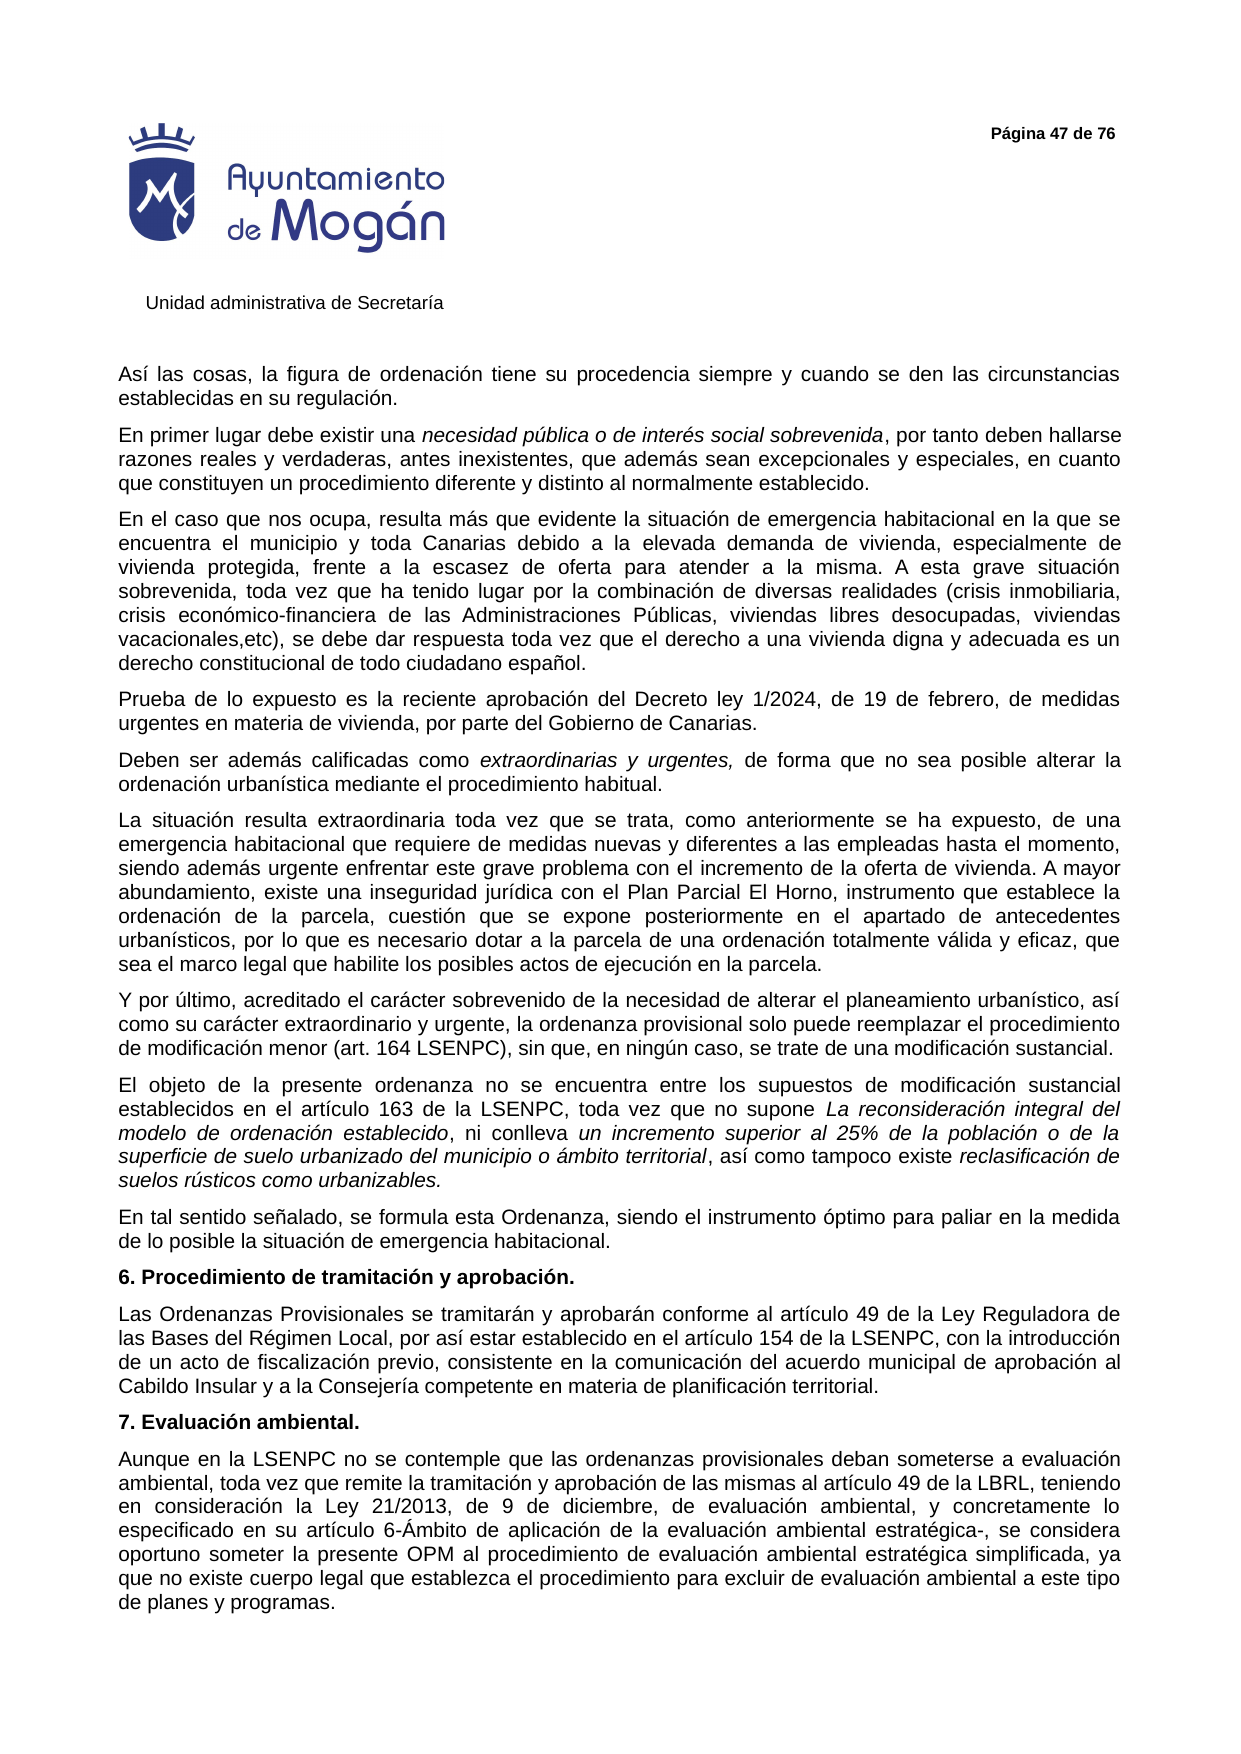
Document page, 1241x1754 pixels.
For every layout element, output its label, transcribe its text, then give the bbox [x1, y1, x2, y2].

text Las Ordenanzas Provisionales se tramitarán y aprobarán conforme al artículo 49 de la Ley Reguladora de las Bases del Régimen Local, por así estar establecido en el artículo 154 de la LSENPC, con la introducción de un acto de fiscalización previo, consistente en la comunicación del acuerdo municipal de aprobación al Cabildo Insular y a la Consejería competente en materia de planificación territorial. [118, 1302, 1122, 1397]
text El objeto de la presente ordenanza no se encuentra entre los supuestos de modificación sustancial establecidos en el artículo 163 de la LSENPC, toda vez que no supone La reconsideración integral del modelo de ordenación establecido, ni conlleva un incremento superior al 25% de la población o de la superficie de suelo urbanizado del municipio o ámbito territorial, así como tampoco existe reclasificación de suelos rústicos como urbanizables. [118, 1072, 1122, 1192]
text Así las cosas, la figura de ordenación tiene su procedencia siempre y cuando se den las circunstancias establecidas en su regulación. [118, 362, 1122, 410]
text Aunque en la LSENPC no se contemple que las ordenanzas provisionales deban someterse a evaluación ambiental, toda vez que remite la tramitación y aprobación de las mismas al artículo 49 de la LBRL, teniendo en consideración la Ley 21/2013, de 9 de diciembre, de evaluación ambiental, y concretamente lo especificado en su artículo 6-Ámbito de aplicación de la evaluación ambiental estratégica-, se considera oportuno someter la presente OPM al procedimiento de evaluación ambiental estratégica simplificada, ya que no existe cuerpo legal que establezca el procedimiento para excluir de evaluación ambiental a este tipo de planes y programas. [118, 1446, 1122, 1614]
text Deben ser además calificadas como extraordinarias y urgentes, de forma que no sea posible alterar la ordenación urbanística mediante el procedimiento habitual. [118, 747, 1122, 795]
text Prueba de lo expuesto es la reciente aprobación del Decreto ley 1/2024, de 19 de febrero, de medidas urgentes en materia de vivienda, por parte del Gobierno de Canarias. [118, 687, 1122, 735]
text Y por último, acreditado el carácter sobrevenido de la necesidad de alterar el planeamiento urbanístico, así como su carácter extraordinario y urgente, la ordenanza provisional solo puede reemplazar el procedimiento de modificación menor (art. 164 LSENPC), sin que, en ningún caso, se trate de una modificación sustancial. [118, 988, 1122, 1060]
text En el caso que nos ocupa, resulta más que evidente la situación de emergencia habitacional en la que se encuentra el municipio y toda Canarias debido a la elevada demanda de vivienda, especialmente de vivienda protegida, frente a la escasez de oferta para atender a la misma. A esta grave situación sobrevenida, toda vez que ha tenido lugar por la combinación de diversas realidades (crisis inmobiliaria, crisis económico-financiera de las Administraciones Públicas, viviendas libres desocupadas, viviendas vacacionales,etc), se debe dar respuesta toda vez que el derecho a una vivienda digna y adecuada es un derecho constitucional de todo ciudadano español. [118, 507, 1122, 674]
picture [128, 123, 445, 259]
text La situación resulta extraordinaria toda vez que se trata, como anteriormente se ha expuesto, de una emergencia habitacional que requiere de medidas nuevas y diferentes a las empleadas hasta el momento, siendo además urgente enfrentar este grave problema con el incremento de la oferta de vivienda. A mayor abundamiento, existe una inseguridad jurídica con el Plan Parcial El Horno, instrumento que establece la ordenación de la parcela, cuestión que se expone posteriormente en el apartado de antecedentes urbanísticos, por lo que es necesario dotar a la parcela de una ordenación totalmente válida y eficaz, que sea el marco legal que habilite los posibles actos de ejecución en la parcela. [118, 808, 1122, 976]
text En tal sentido señalado, se formula esta Ordenanza, siendo el instrumento óptimo para paliar en la medida de lo posible la situación de emergencia habitacional. [118, 1205, 1122, 1253]
text En primer lugar debe existir una necesidad pública o de interés social sobrevenida, por tanto deben hallarse razones reales y verdaderas, antes inexistentes, que además sean excepcionales y especiales, en cuanto que constituyen un procedimiento diferente y distinto al normalmente establecido. [118, 422, 1122, 494]
text 6. Procedimiento de tramitación y aprobación. [118, 1265, 1122, 1289]
text 7. Evaluación ambiental. [118, 1410, 1122, 1434]
